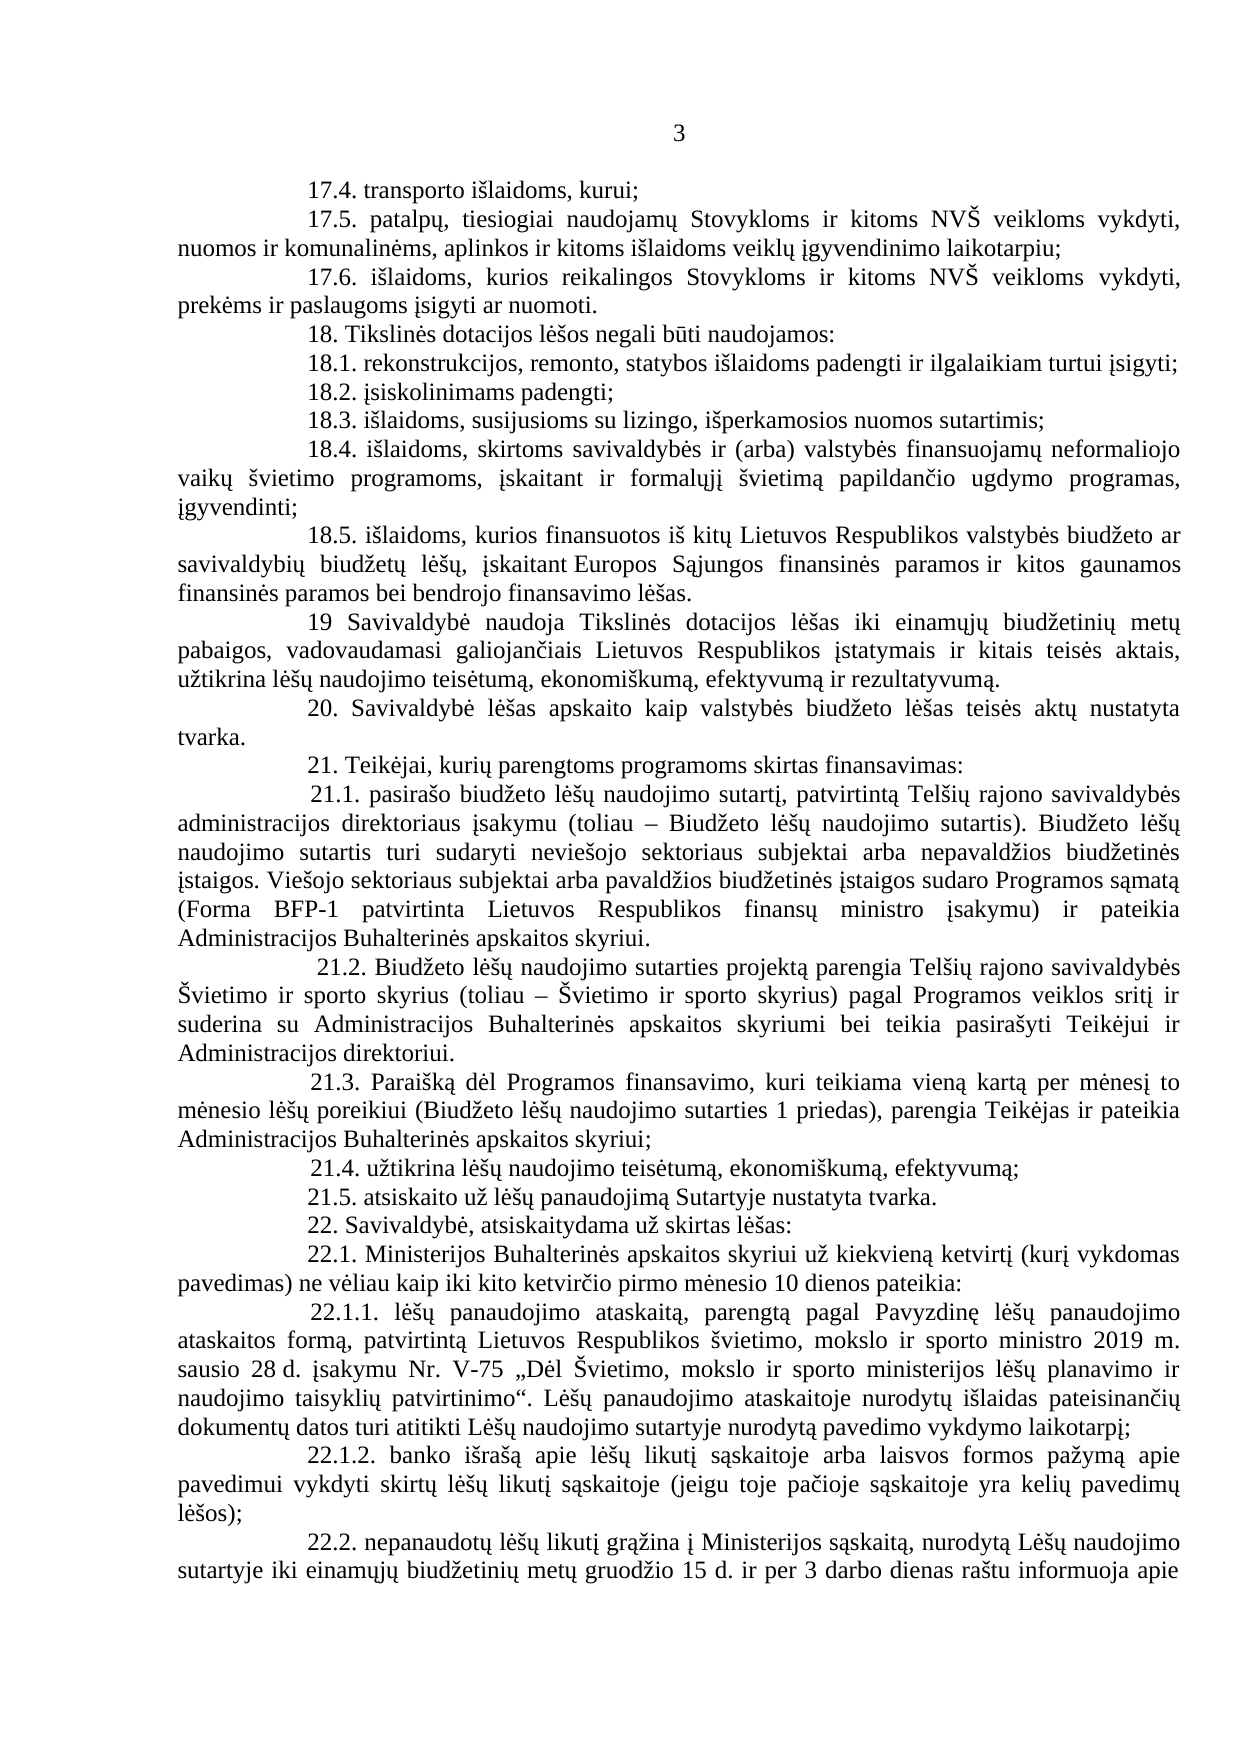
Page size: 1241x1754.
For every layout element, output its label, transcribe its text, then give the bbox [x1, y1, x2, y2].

text 21.5. atsiskaito už lėšų panaudojimą Sutartyje nustatyta tvarka. [177, 1182, 1181, 1211]
text 21.2. Biudžeto lėšų naudojimo sutarties projektą parengia Telšių rajono savivaldybės Švietimo ir sporto skyrius (toliau – Švietimo ir sporto skyrius) pagal Programos veiklos sritį ir suderina su Administracijos Buhalterinės apskaitos skyriumi bei teikia pasirašyti Teikėjui ir Administracijos direktoriui. [177, 952, 1181, 1067]
text 22.1.1. lėšų panaudojimo ataskaitą, parengtą pagal Pavyzdinę lėšų panaudojimo ataskaitos formą, patvirtintą Lietuvos Respublikos švietimo, mokslo ir sporto ministro 2019 m. sausio 28 d. įsakymu Nr. V-75 „Dėl Švietimo, mokslo ir sporto ministerijos lėšų planavimo ir naudojimo taisyklių patvirtinimo“. Lėšų panaudojimo ataskaitoje nurodytų išlaidas pateisinančių dokumentų datos turi atitikti Lėšų naudojimo sutartyje nurodytą pavedimo vykdymo laikotarpį; [177, 1297, 1181, 1441]
text 21.3. Paraišką dėl Programos finansavimo, kuri teikiama vieną kartą per mėnesį to mėnesio lėšų poreikiui (Biudžeto lėšų naudojimo sutarties 1 priedas), parengia Teikėjas ir pateikia Administracijos Buhalterinės apskaitos skyriui; [177, 1067, 1181, 1153]
text 22. Savivaldybė, atsiskaitydama už skirtas lėšas: [177, 1211, 1181, 1239]
text 18.3. išlaidoms, susijusioms su lizingo, išperkamosios nuomos sutartimis; [177, 406, 1181, 434]
text 17.5. patalpų, tiesiogiai naudojamų Stovykloms ir kitoms NVŠ veikloms vykdyti, nuomos ir komunalinėms, aplinkos ir kitoms išlaidoms veiklų įgyvendinimo laikotarpiu; [177, 204, 1181, 262]
text 20. Savivaldybė lėšas apskaito kaip valstybės biudžeto lėšas teisės aktų nustatyta tvarka. [177, 693, 1181, 751]
text 17.4. transporto išlaidoms, kurui; [177, 176, 1181, 204]
text 17.6. išlaidoms, kurios reikalingos Stovykloms ir kitoms NVŠ veikloms vykdyti, prekėms ir paslaugoms įsigyti ar nuomoti. [177, 262, 1181, 319]
text 18.1. rekonstrukcijos, remonto, statybos išlaidoms padengti ir ilgalaikiam turtui įsigyti; [177, 348, 1181, 377]
text 22.1. Ministerijos Buhalterinės apskaitos skyriui už kiekvieną ketvirtį (kurį vykdomas pavedimas) ne vėliau kaip iki kito ketvirčio pirmo mėnesio 10 dienos pateikia: [177, 1239, 1181, 1297]
text 18.4. išlaidoms, skirtoms savivaldybės ir (arba) valstybės finansuojamų neformaliojo vaikų švietimo programoms, įskaitant ir formalųjį švietimą papildančio ugdymo programas, įgyvendinti; [177, 434, 1181, 521]
text 22.2. nepanaudotų lėšų likutį grąžina į Ministerijos sąskaitą, nurodytą Lėšų naudojimo sutartyje iki einamųjų biudžetinių metų gruodžio 15 d. ir per 3 darbo dienas raštu informuoja apie [177, 1527, 1181, 1584]
text 19 Savivaldybė naudoja Tikslinės dotacijos lėšas iki einamųjų biudžetinių metų pabaigos, vadovaudamasi galiojančiais Lietuvos Respublikos įstatymais ir kitais teisės aktais, užtikrina lėšų naudojimo teisėtumą, ekonomiškumą, efektyvumą ir rezultatyvumą. [177, 607, 1181, 693]
text 18.2. įsiskolinimams padengti; [177, 377, 1181, 406]
text 22.1.2. banko išrašą apie lėšų likutį sąskaitoje arba laisvos formos pažymą apie pavedimui vykdyti skirtų lėšų likutį sąskaitoje (jeigu toje pačioje sąskaitoje yra kelių pavedimų lėšos); [177, 1441, 1181, 1527]
text 21.1. pasirašo biudžeto lėšų naudojimo sutartį, patvirtintą Telšių rajono savivaldybės administracijos direktoriaus įsakymu (toliau – Biudžeto lėšų naudojimo sutartis). Biudžeto lėšų naudojimo sutartis turi sudaryti neviešojo sektoriaus subjektai arba nepavaldžios biudžetinės įstaigos. Viešojo sektoriaus subjektai arba pavaldžios biudžetinės įstaigos sudaro Programos sąmatą (Forma BFP-1 patvirtinta Lietuvos Respublikos finansų ministro įsakymu) ir pateikia Administracijos Buhalterinės apskaitos skyriui. [177, 779, 1181, 952]
text 21.4. užtikrina lėšų naudojimo teisėtumą, ekonomiškumą, efektyvumą; [177, 1153, 1181, 1182]
text 21. Teikėjai, kurių parengtoms programoms skirtas finansavimas: [177, 751, 1181, 779]
text 18. Tikslinės dotacijos lėšos negali būti naudojamos: [177, 319, 1181, 348]
text 18.5. išlaidoms, kurios finansuotos iš kitų Lietuvos Respublikos valstybės biudžeto ar savivaldybių biudžetų lėšų, įskaitant Europos Sąjungos finansinės paramos ir kitos gaunamos finansinės paramos bei bendrojo finansavimo lėšas. [177, 521, 1181, 607]
